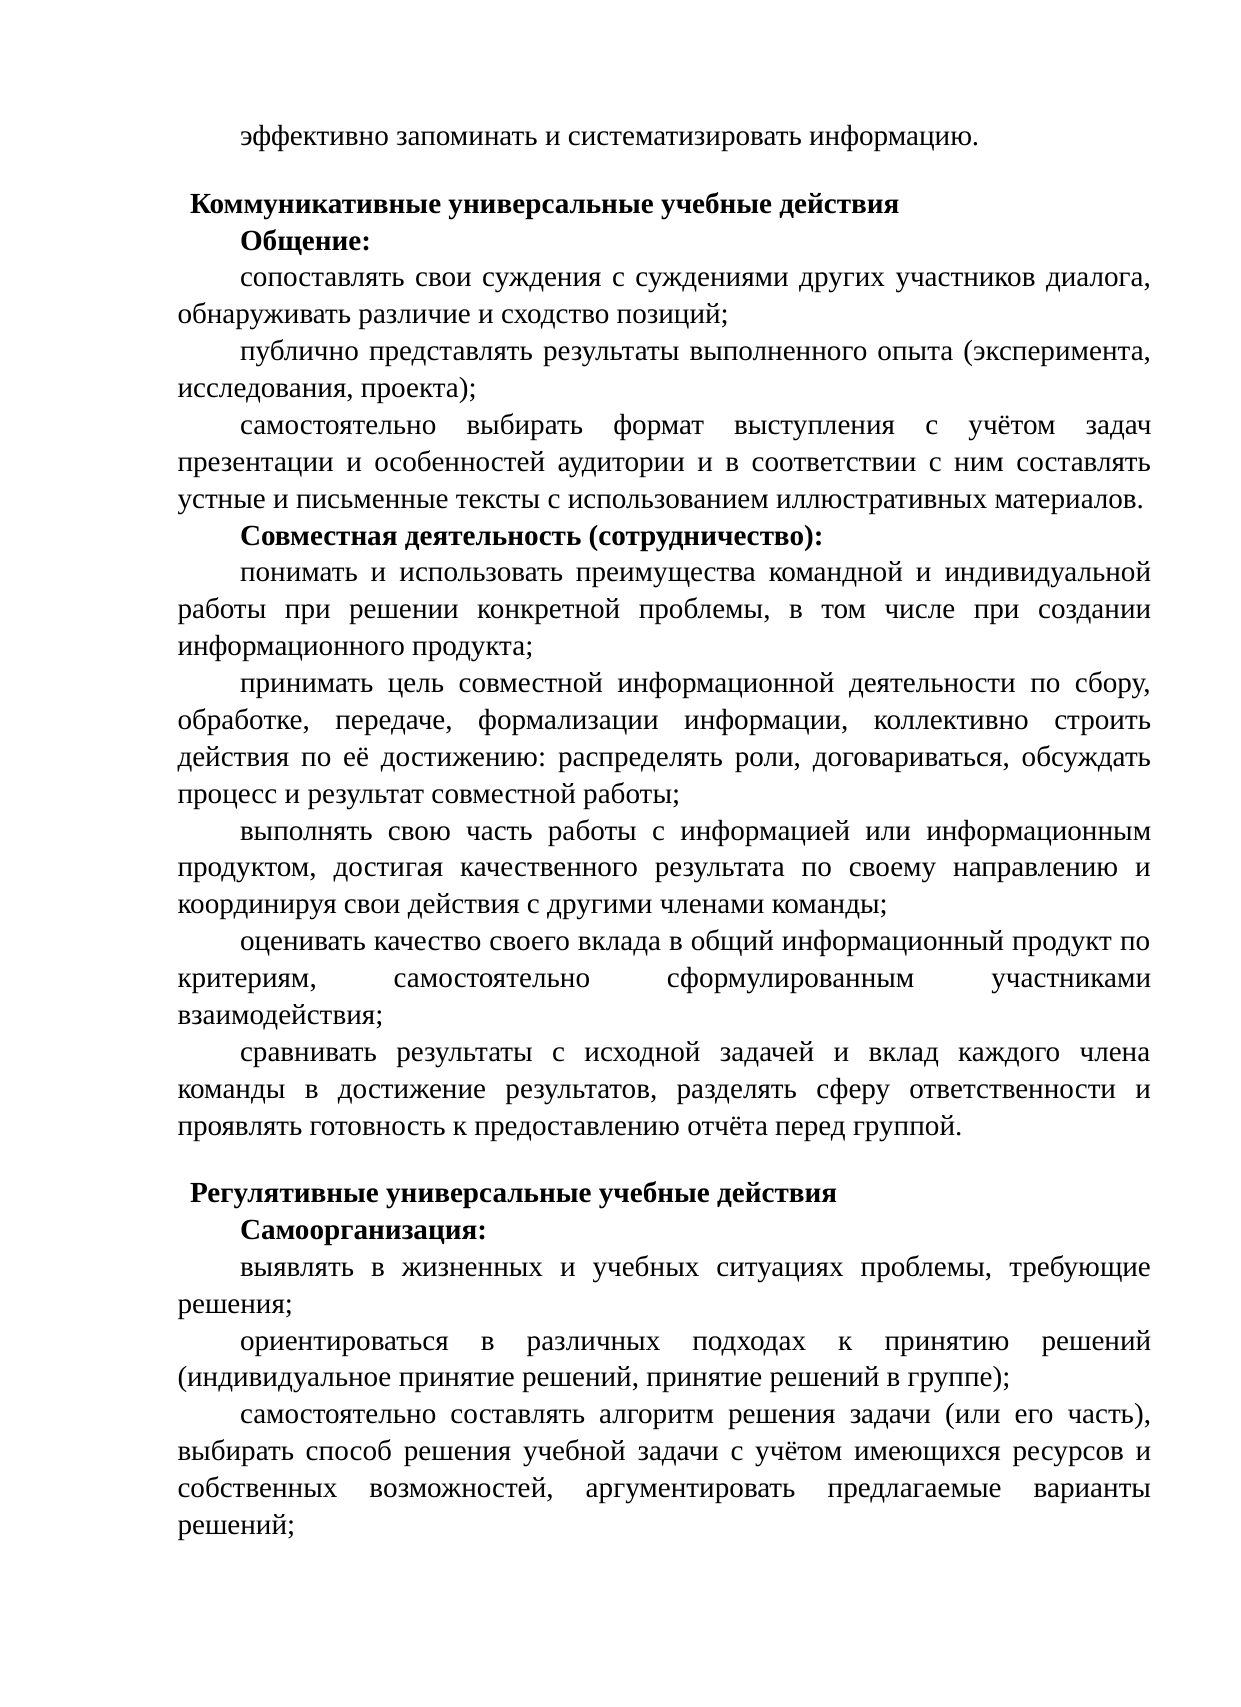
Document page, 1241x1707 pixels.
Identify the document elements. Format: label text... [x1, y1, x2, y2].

text самостоятельно составлять алгоритм решения задачи (или его часть), выбирать способ решения учебной задачи с учётом имеющихся ресурсов и собственных возможностей, аргументировать предлагаемые варианты решений; [177, 1396, 1152, 1541]
text ориентироваться в различных подходах к принятию решений (индивидуальное принятие решений, принятие решений в группе); [177, 1323, 1152, 1393]
text сопоставлять свои суждения с суждениями других участников диалога, обнаруживать различие и сходство позиций; [177, 259, 1152, 330]
text Регулятивные универсальные учебные действия [190, 1175, 1152, 1209]
text оценивать качество своего вклада в общий информационный продукт по критериям, самостоятельно сформулированным участниками взаимодействия; [177, 923, 1152, 1031]
text понимать и использовать преимущества командной и индивидуальной работы при решении конкретной проблемы, в том числе при создании информационного продукта; [177, 554, 1152, 662]
text принимать цель совместной информационной деятельности по сбору, обработке, передаче, формализации информации, коллективно строить действия по её достижению: распределять роли, договариваться, обсуждать процесс и результат совместной работы; [177, 665, 1152, 809]
text Совместная деятельность (сотрудничество): [177, 518, 1152, 551]
text Коммуникативные универсальные учебные действия [190, 186, 1152, 219]
text выполнять свою часть работы с информацией или информационным продуктом, достигая качественного результата по своему направлению и координируя свои действия с другими членами команды; [177, 813, 1152, 920]
text эффективно запоминать и систематизировать информацию. [177, 118, 1152, 152]
text выявлять в жизненных и учебных ситуациях проблемы, требующие решения; [177, 1249, 1152, 1319]
text самостоятельно выбирать формат выступления с учётом задач презентации и особенностей аудитории и в соответствии с ним составлять устные и письменные тексты с использованием иллюстративных материалов. [177, 407, 1152, 514]
text Общение: [177, 223, 1152, 256]
text публично представлять результаты выполненного опыта (эксперимента, исследования, проекта); [177, 333, 1152, 404]
text Самоорганизация: [177, 1212, 1152, 1246]
text сравнивать результаты с исходной задачей и вклад каждого члена команды в достижение результатов, разделять сферу ответственности и проявлять готовность к предоставлению отчёта перед группой. [177, 1034, 1152, 1141]
